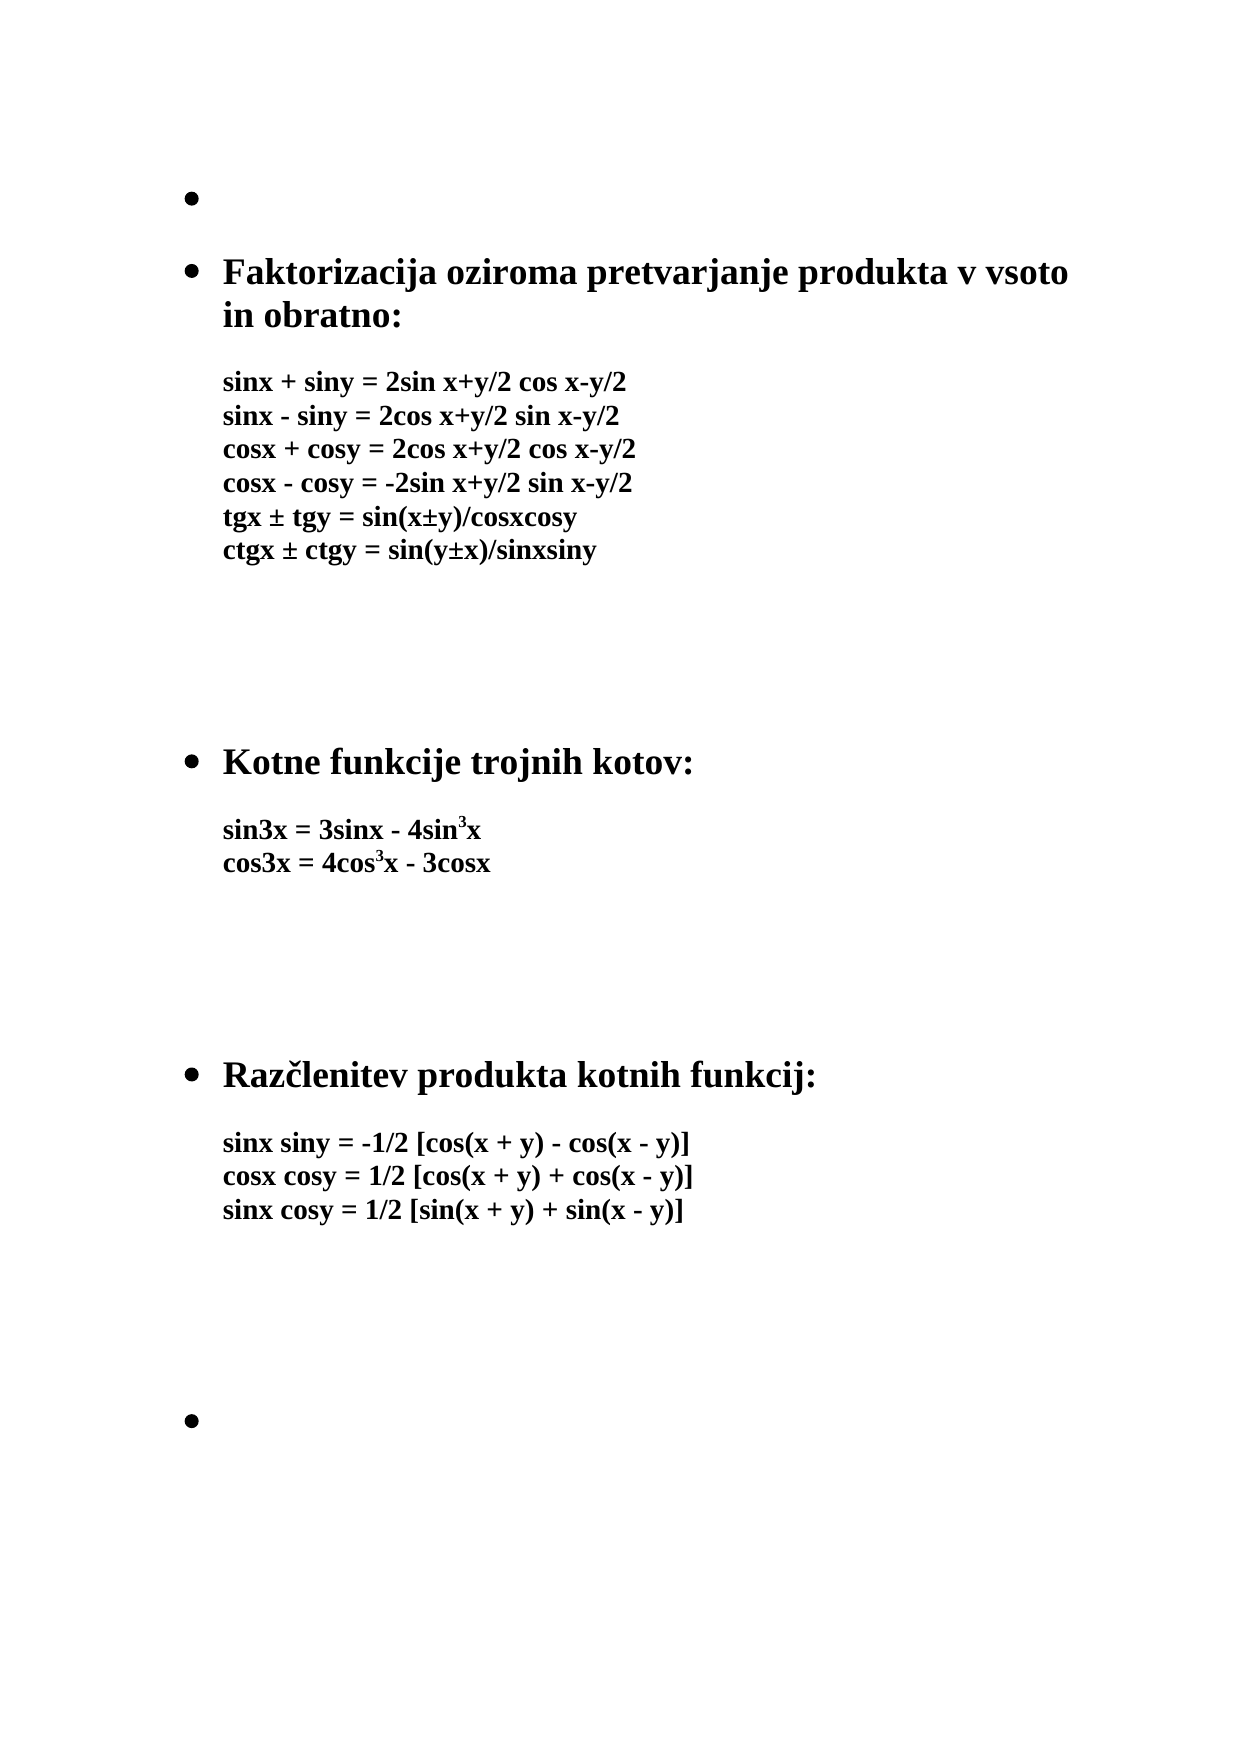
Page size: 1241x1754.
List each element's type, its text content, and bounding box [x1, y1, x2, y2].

subtitle Kotne funkcije trojnih kotov: [185, 739, 1093, 783]
subtitle Razčlenitev produkta kotnih funkcij: [185, 1053, 1093, 1096]
subtitle sinx siny = -1/2 [cos(x + y) - cos(x - y)] cosx cosy = 1/2 [cos(x + y) + cos(x - y)] sinx cosy = 1/2 [sin(x + y) + sin(x - y)] [223, 1125, 1093, 1226]
subtitle sinx + siny = 2sin x+y/2 cos x-y/2 sinx - siny = 2cos x+y/2 sin x-y/2 cosx + cosy = 2cos x+y/2 cos x-y/2 cosx - cosy = -2sin x+y/2 sin x-y/2 tgx ± tgy = sin(x±y)/cosxcosy ctgx ± ctgy = sin(y±x)/sinxsiny [223, 364, 1093, 566]
subtitle Faktorizacija oziroma pretvarjanje produkta v vsoto in obratno: [185, 249, 1093, 335]
subtitle sin3x = 3sinx - 4sin3x cos3x = 4cos3x - 3cosx [223, 812, 1093, 879]
